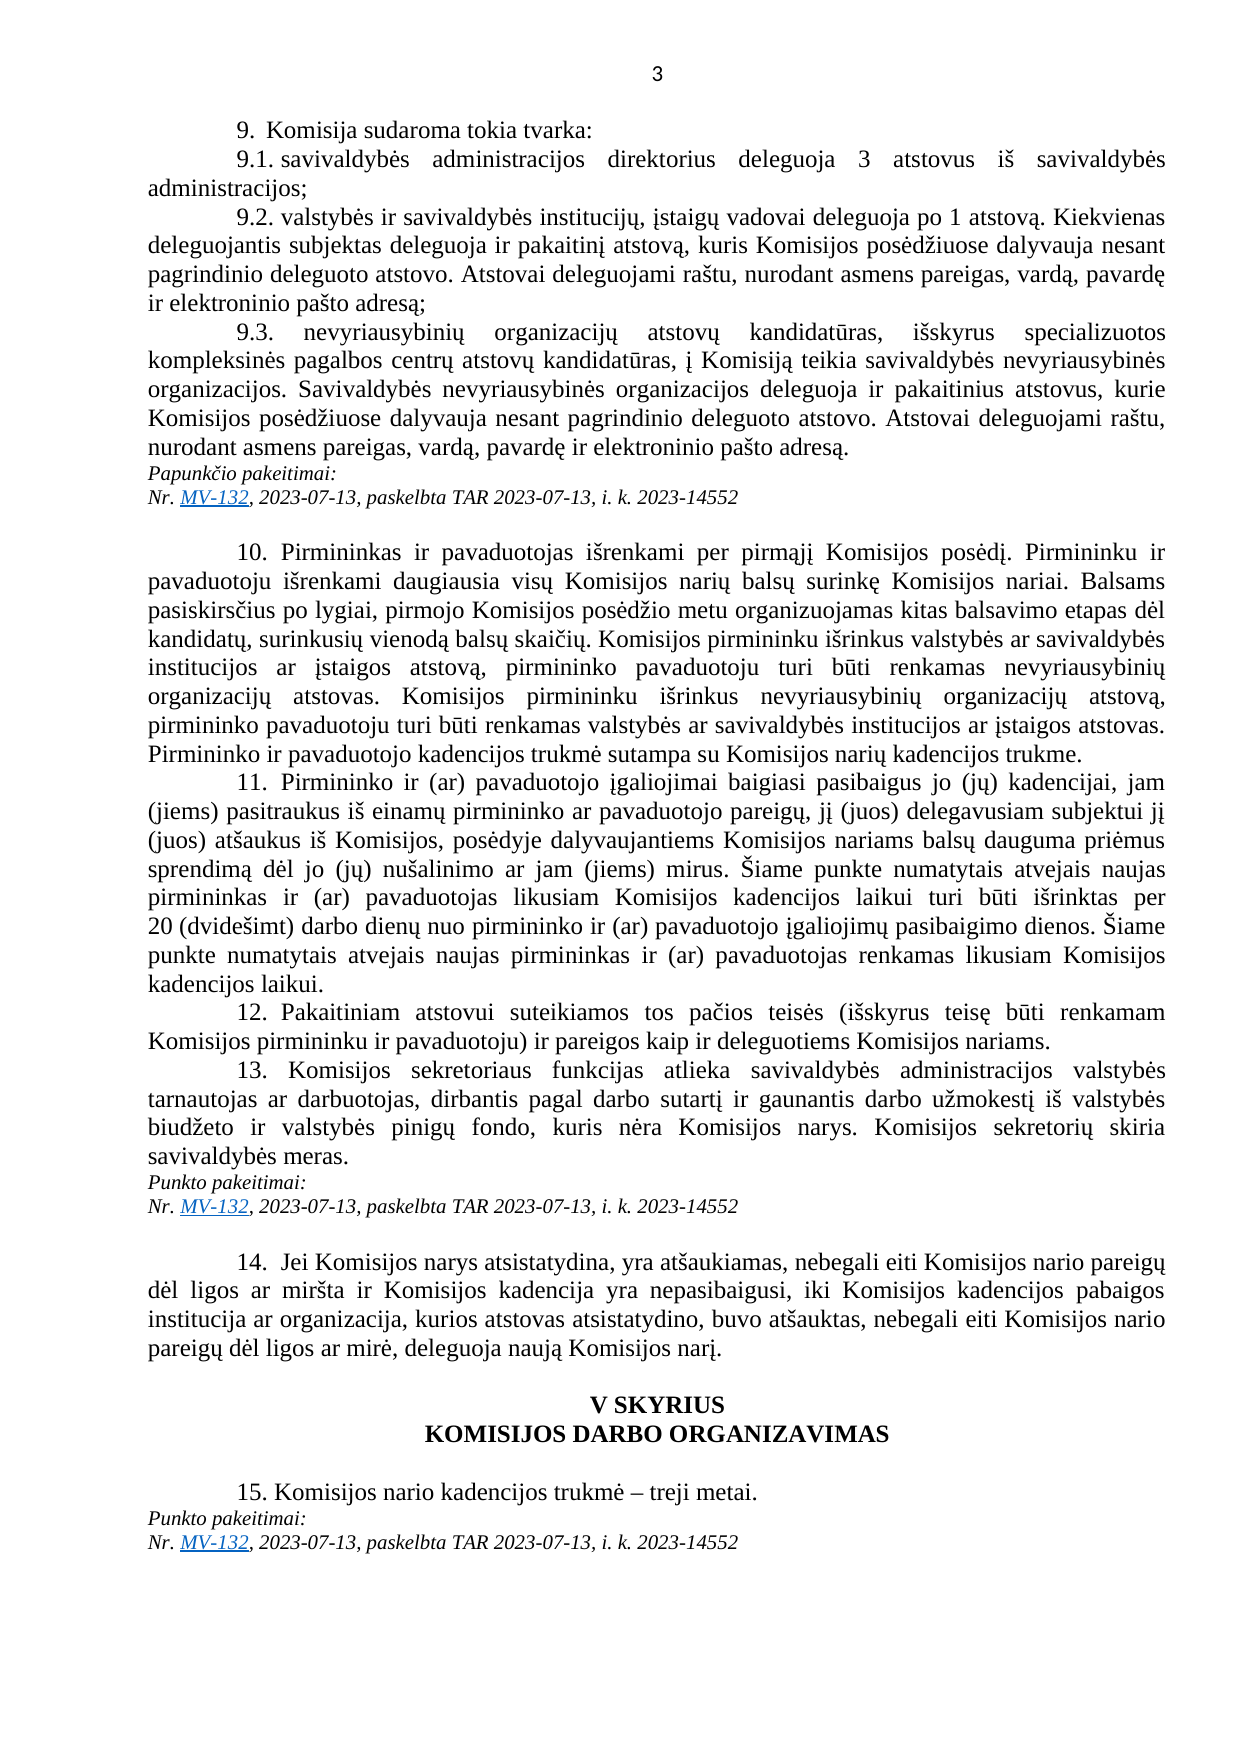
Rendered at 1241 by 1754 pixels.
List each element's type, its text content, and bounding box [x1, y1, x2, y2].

text 11. Pirmininko ir (ar) pavaduotojo įgaliojimai baigiasi pasibaigus jo (jų) kadencijai, jam (jiems) pasitraukus iš einamų pirmininko ar pavaduotojo pareigų, jį (juos) delegavusiam subjektui jį (juos) atšaukus iš Komisijos, posėdyje dalyvaujantiems Komisijos nariams balsų dauguma priėmus sprendimą dėl jo (jų) nušalinimo ar jam (jiems) mirus. Šiame punkte numatytais atvejais naujas pirmininkas ir (ar) pavaduotojas likusiam Komisijos kadencijos laikui turi būti išrinktas per 20 (dvidešimt) darbo dienų nuo pirmininko ir (ar) pavaduotojo įgaliojimų pasibaigimo dienos. Šiame punkte numatytais atvejais naujas pirmininkas ir (ar) pavaduotojas renkamas likusiam Komisijos kadencijos laikui. [148, 767, 1167, 997]
text Nr. MV-132, 2023-07-13, paskelbta TAR 2023-07-13, i. k. 2023-14552 [148, 1194, 1167, 1218]
text Nr. MV-132, 2023-07-13, paskelbta TAR 2023-07-13, i. k. 2023-14552 [148, 1529, 1167, 1554]
text Papunkčio pakeitimai: [148, 461, 1167, 484]
text 9. Komisija sudaroma tokia tvarka: [148, 116, 1167, 144]
text Nr. MV-132, 2023-07-13, paskelbta TAR 2023-07-13, i. k. 2023-14552 [148, 484, 1167, 509]
text 15. Komisijos nario kadencijos trukmė – treji metai. [148, 1477, 1167, 1506]
text 14. Jei Komisijos narys atsistatydina, yra atšaukiamas, nebegali eiti Komisijos nario pareigų dėl ligos ar miršta ir Komisijos kadencija yra nepasibaigusi, iki Komisijos kadencijos pabaigos institucija ar organizacija, kurios atstovas atsistatydino, buvo atšauktas, nebegali eiti Komisijos nario pareigų dėl ligos ar mirė, deleguoja naują Komisijos narį. [148, 1247, 1167, 1362]
text Punkto pakeitimai: [148, 1506, 1167, 1529]
text KOMISIJOS DARBO ORGANIZAVIMAS [148, 1419, 1167, 1448]
text 9.3. nevyriausybinių organizacijų atstovų kandidatūras, išskyrus specializuotos kompleksinės pagalbos centrų atstovų kandidatūras, į Komisiją teikia savivaldybės nevyriausybinės organizacijos. Savivaldybės nevyriausybinės organizacijos deleguoja ir pakaitinius atstovus, kurie Komisijos posėdžiuose dalyvauja nesant pagrindinio deleguoto atstovo. Atstovai deleguojami raštu, nurodant asmens pareigas, vardą, pavardę ir elektroninio pašto adresą. [148, 317, 1167, 461]
text 10. Pirmininkas ir pavaduotojas išrenkami per pirmąjį Komisijos posėdį. Pirmininku ir pavaduotoju išrenkami daugiausia visų Komisijos narių balsų surinkę Komisijos nariai. Balsams pasiskirsčius po lygiai, pirmojo Komisijos posėdžio metu organizuojamas kitas balsavimo etapas dėl kandidatų, surinkusių vienodą balsų skaičių. Komisijos pirmininku išrinkus valstybės ar savivaldybės institucijos ar įstaigos atstovą, pirmininko pavaduotoju turi būti renkamas nevyriausybinių organizacijų atstovas. Komisijos pirmininku išrinkus nevyriausybinių organizacijų atstovą, pirmininko pavaduotoju turi būti renkamas valstybės ar savivaldybės institucijos ar įstaigos atstovas. Pirmininko ir pavaduotojo kadencijos trukmė sutampa su Komisijos narių kadencijos trukme. [148, 537, 1167, 767]
text Punkto pakeitimai: [148, 1170, 1167, 1194]
text 12. Pakaitiniam atstovui suteikiamos tos pačios teisės (išskyrus teisę būti renkamam Komisijos pirmininku ir pavaduotoju) ir pareigos kaip ir deleguotiems Komisijos nariams. [148, 997, 1167, 1055]
text 9.2. valstybės ir savivaldybės institucijų, įstaigų vadovai deleguoja po 1 atstovą. Kiekvienas deleguojantis subjektas deleguoja ir pakaitinį atstovą, kuris Komisijos posėdžiuose dalyvauja nesant pagrindinio deleguoto atstovo. Atstovai deleguojami raštu, nurodant asmens pareigas, vardą, pavardę ir elektroninio pašto adresą; [148, 202, 1167, 317]
text V SKYRIUS [148, 1391, 1167, 1419]
text 9.1. savivaldybės administracijos direktorius deleguoja 3 atstovus iš savivaldybės administracijos; [148, 144, 1167, 202]
text 13. Komisijos sekretoriaus funkcijas atlieka savivaldybės administracijos valstybės tarnautojas ar darbuotojas, dirbantis pagal darbo sutartį ir gaunantis darbo užmokestį iš valstybės biudžeto ir valstybės pinigų fondo, kuris nėra Komisijos narys. Komisijos sekretorių skiria savivaldybės meras. [148, 1055, 1167, 1170]
